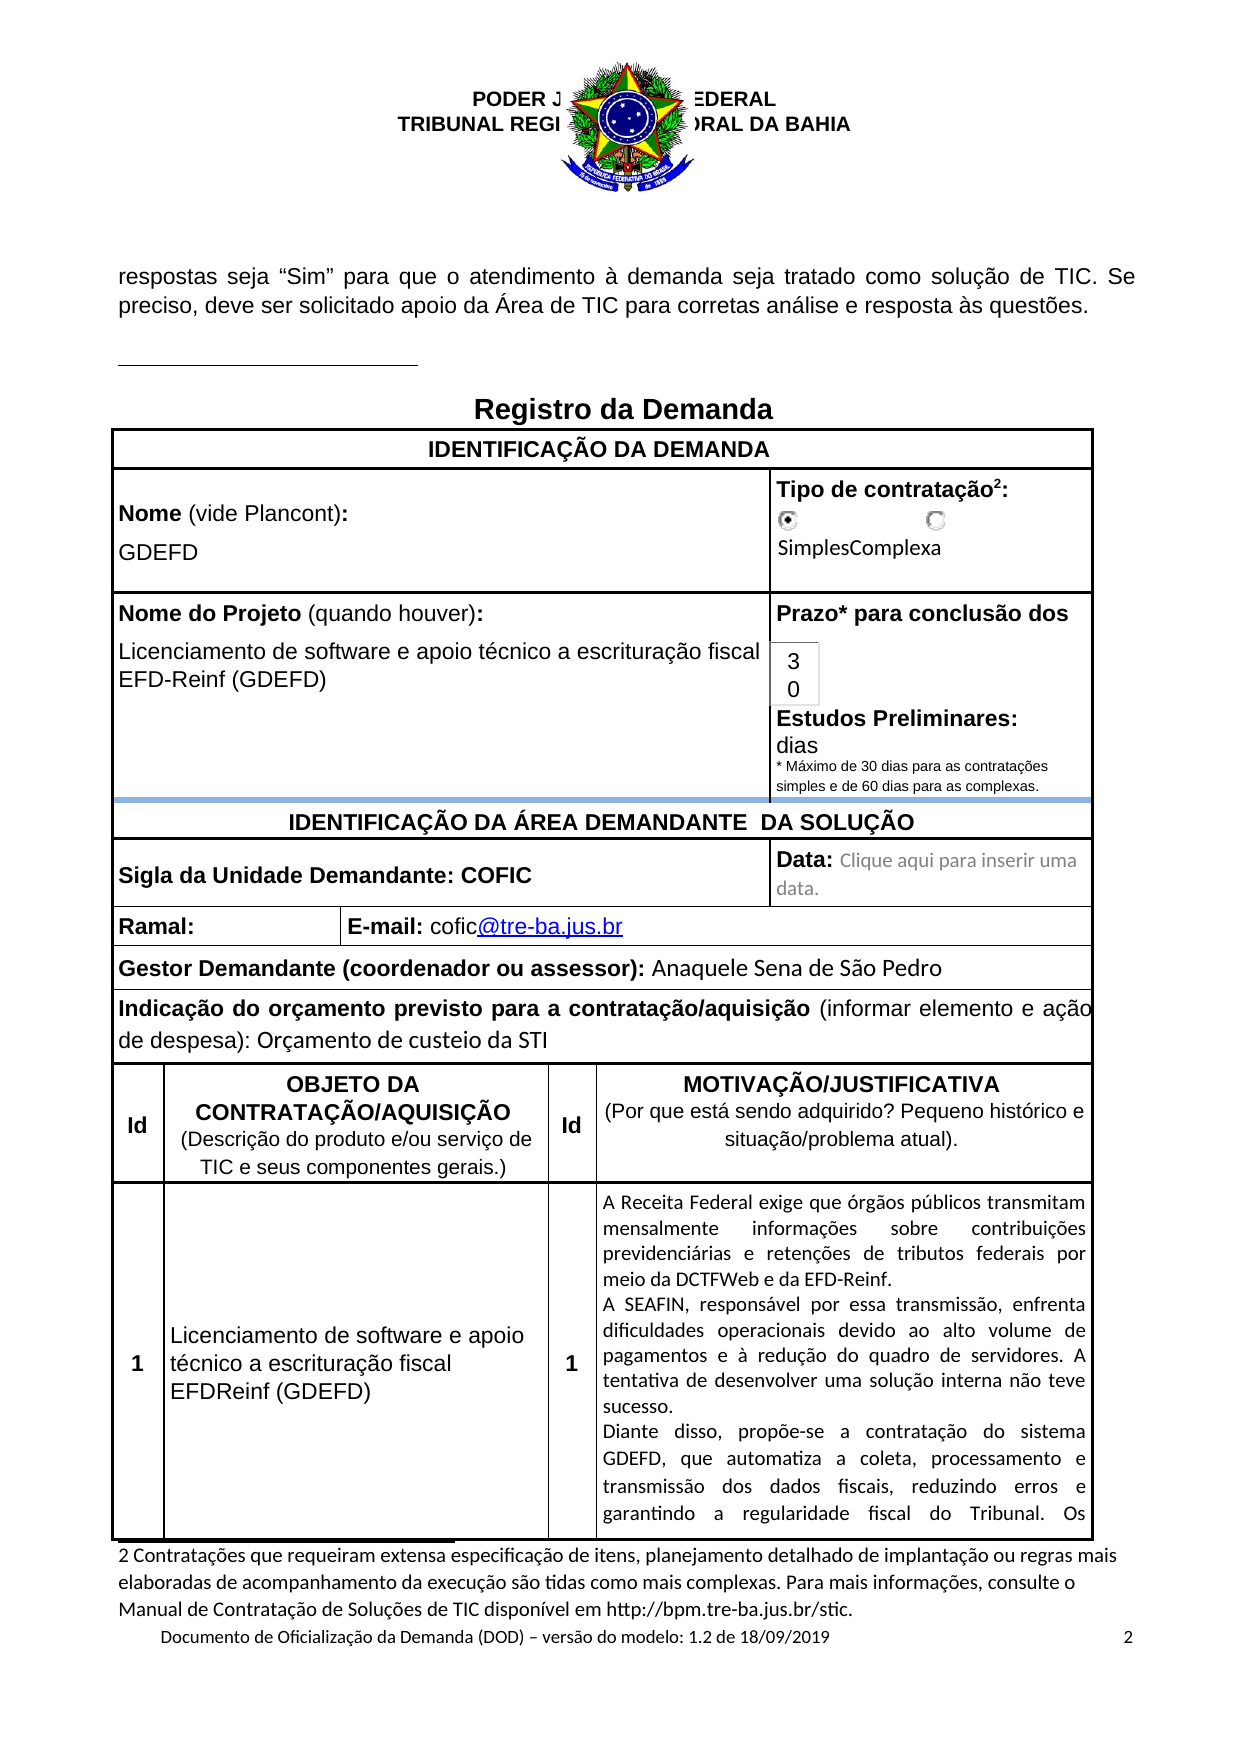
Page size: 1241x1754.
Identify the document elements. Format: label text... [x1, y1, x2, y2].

table_cell Gestor Demandante (coordenador ou assessor): Anaquele Sena de São Pedro [114, 946, 1091, 989]
table_cell A Receita Federal exige que órgãos públicos transmitam mensalmente informações sobre contribuições previdenciárias e retenções de tributos federais por meio da DCTFWeb e da EFD-Reinf. A SEAFIN, responsável por essa transmissão, enfrenta dificuldades operacionais devido ao alto volume de pagamentos e à redução do quadro de servidores. A tentativa de desenvolver uma solução interna não teve sucesso. Diante disso, propõe-se a contratação do sistema GDEFD, que automatiza a coleta, processamento e transmissão dos dados fiscais, reduzindo erros e garantindo a regularidade fiscal do Tribunal. Os [597, 1184, 1091, 1538]
table_cell Sigla da Unidade Demandante: COFIC [114, 840, 769, 906]
table_cell Prazo* para conclusão dos Estudos Preliminares: dias * Máximo de 30 dias para as contratações simples e de 60 dias para as complexas. [771, 594, 1091, 797]
table_cell Tipo de contratação: SimplesComplexa [771, 470, 1091, 591]
table_cell DA SOLUÇÃO [770, 803, 1091, 837]
table_cell Data: Clique aqui para inserir uma data. [771, 840, 1091, 906]
table_cell Ramal: [114, 907, 340, 945]
table_cell Licenciamento de software e apoio técnico a escrituração fiscal EFDReinf (GDEFD) [165, 1184, 548, 1538]
subtitle Registro da Demanda [118, 392, 1137, 425]
table_cell E-mail: cofic@tre-ba.jus.br [341, 907, 1091, 945]
table_cell OBJETO DA CONTRATAÇÃO/AQUISIÇÃO (Descrição do produto e/ou serviço de TIC e seus componentes gerais.) [165, 1065, 548, 1181]
text respostas seja “Sim” para que o atendimento à demanda seja tratado como solução de TIC. Se preciso, deve ser solicitado apoio da Área de TIC para corretas análise e resposta às questões. [118, 263, 1137, 318]
table_cell 1 [114, 1184, 163, 1538]
table_cell Nome do Projeto (quando houver): Licenciamento de software e apoio técnico a escrituração fiscal EFD-Reinf (GDEFD) [114, 594, 769, 797]
table_header 30 [771, 643, 818, 704]
table_cell IDENTIFICAÇÃO DA ÁREA DEMANDANTE [114, 803, 770, 837]
table_cell Id [114, 1065, 163, 1181]
table_cell 1 [549, 1184, 596, 1538]
table_cell MOTIVAÇÃO/JUSTIFICATIVA (Por que está sendo adquirido? Pequeno histórico e situação/problema atual). [597, 1065, 1091, 1181]
table_cell Id [549, 1065, 596, 1181]
table_cell Nome (vide Plancont): GDEFD [114, 470, 769, 591]
table_header IDENTIFICAÇÃO DA DEMANDA [114, 431, 1091, 467]
table_cell Indicação do orçamento previsto para a contratação/aquisição (informar elemento e ação de despesa): Orçamento de custeio da STI [114, 990, 1091, 1062]
